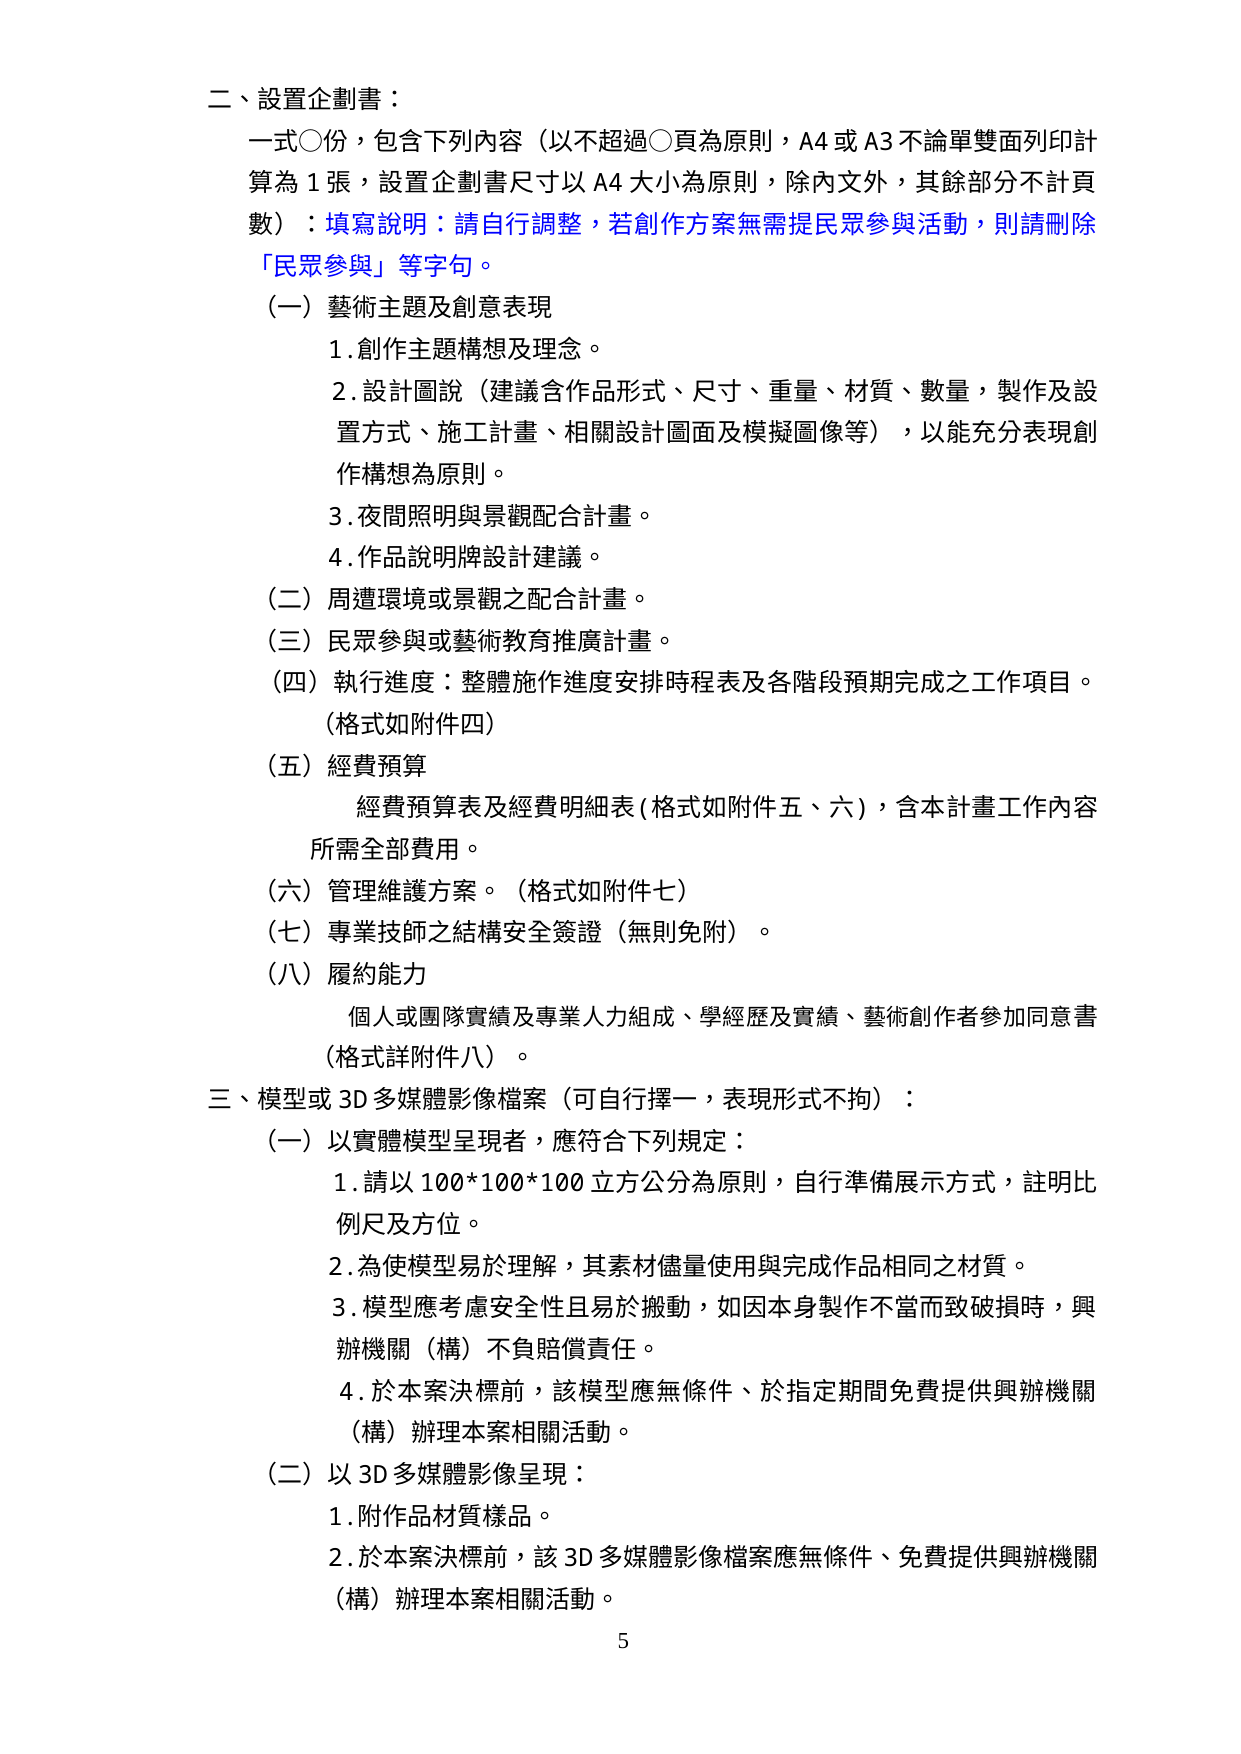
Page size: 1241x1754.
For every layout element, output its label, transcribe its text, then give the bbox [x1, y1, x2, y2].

text 2.於本案決標前，該3D多媒體影像檔案應無條件、免費提供興辦機關（構）辦理本案相關活動。 [148, 1533, 1098, 1617]
text 三、模型或3D多媒體影像檔案（可自行擇一，表現形式不拘）： [148, 1075, 1098, 1117]
text 2.為使模型易於理解，其素材儘量使用與完成作品相同之材質。 [148, 1242, 1098, 1283]
text （五）經費預算 [148, 742, 1098, 783]
text 1.創作主題構想及理念。 [148, 325, 1098, 367]
text （一）以實體模型呈現者，應符合下列規定： [148, 1117, 1098, 1158]
text 個人或團隊實績及專業人力組成、學經歷及實績、藝術創作者參加同意書（格式詳附件八）。 [162, 992, 1098, 1075]
text 二、設置企劃書： [148, 75, 1098, 117]
text 1.附作品材質樣品。 [148, 1492, 1098, 1533]
text （六）管理維護方案。（格式如附件七） [148, 867, 1098, 908]
text 1.請以100*100*100立方公分為原則，自行準備展示方式，註明比例尺及方位。 [148, 1158, 1098, 1242]
text 3.模型應考慮安全性且易於搬動，如因本身製作不當而致破損時，興辦機關（構）不負賠償責任。 [148, 1283, 1098, 1367]
text （七）專業技師之結構安全簽證（無則免附）。 [148, 908, 1098, 950]
text （三）民眾參與或藝術教育推廣計畫。 [148, 617, 1098, 658]
text 4.於本案決標前，該模型應無條件、於指定期間免費提供興辦機關（構）辦理本案相關活動。 [148, 1367, 1098, 1450]
text 2.設計圖說（建議含作品形式、尺寸、重量、材質、數量，製作及設置方式、施工計畫、相關設計圖面及模擬圖像等），以能充分表現創作構想為原則。 [148, 367, 1098, 492]
text 一式○份，包含下列內容（以不超過○頁為原則，A4或A3不論單雙面列印計算為1張，設置企劃書尺寸以A4大小為原則，除內文外，其餘部分不計頁數）：填寫說明：請自行調整，若創作方案無需提民眾參與活動，則請刪除「民眾參與」等字句。 [248, 117, 1098, 283]
text 4.作品說明牌設計建議。 [148, 533, 1098, 575]
text 經費預算表及經費明細表(格式如附件五、六)，含本計畫工作內容所需全部費用。 [124, 783, 1098, 867]
text 3.夜間照明與景觀配合計畫。 [148, 492, 1098, 533]
text （八）履約能力 [148, 950, 1098, 992]
text （一）藝術主題及創意表現 [148, 283, 1098, 325]
text （二）以3D多媒體影像呈現： [148, 1450, 1098, 1492]
text （二）周遭環境或景觀之配合計畫。 [148, 575, 1098, 617]
text （四）執行進度：整體施作進度安排時程表及各階段預期完成之工作項目。（格式如附件四） [148, 658, 1098, 742]
